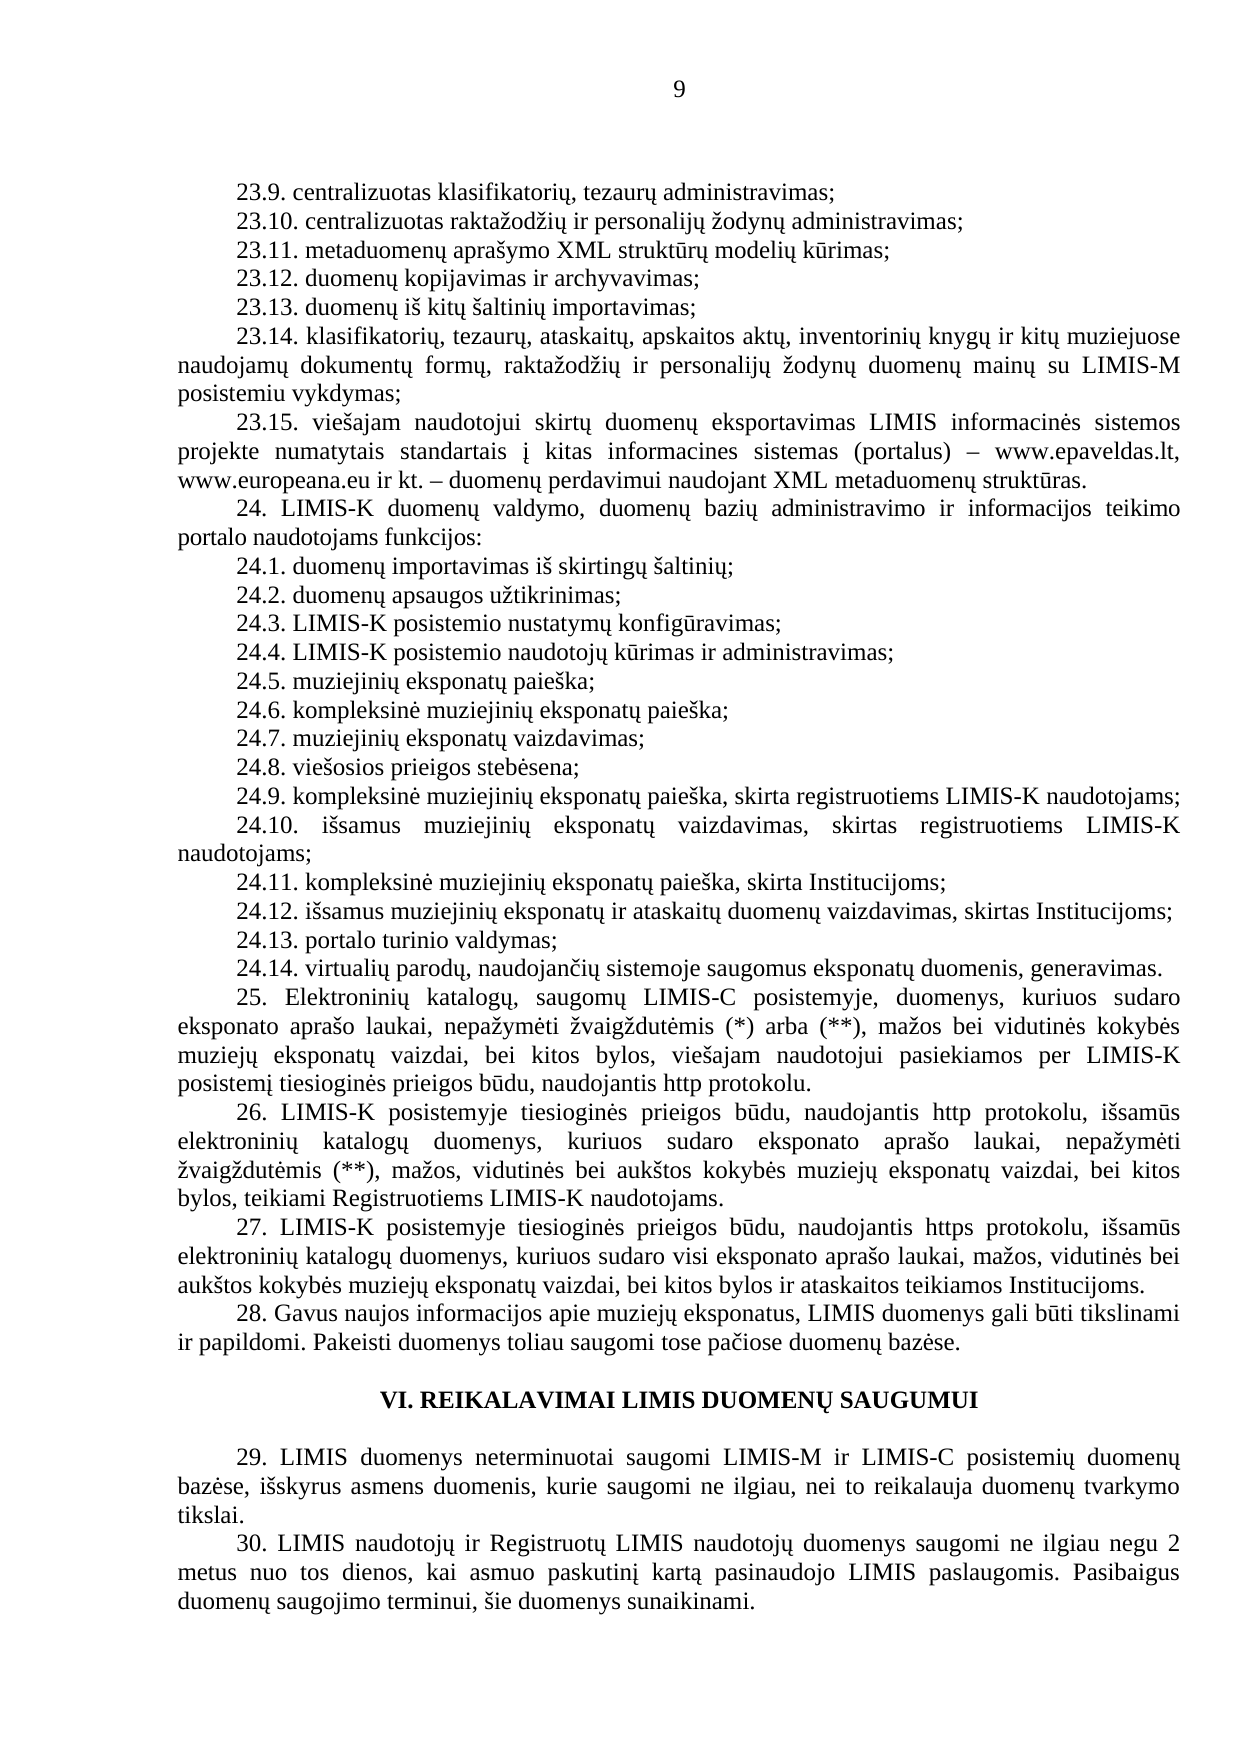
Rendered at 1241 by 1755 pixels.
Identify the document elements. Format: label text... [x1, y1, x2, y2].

text 23.9. centralizuotas klasifikatorių, tezaurų administravimas; [177, 177, 1181, 206]
text 24.14. virtualių parodų, naudojančių sistemoje saugomus eksponatų duomenis, generavimas. [177, 953, 1181, 982]
text 24.7. muziejinių eksponatų vaizdavimas; [177, 723, 1181, 752]
text 27. LIMIS-K posistemyje tiesioginės prieigos būdu, naudojantis https protokolu, išsamūs elektroninių katalogų duomenys, kuriuos sudaro visi eksponato aprašo laukai, mažos, vidutinės bei aukštos kokybės muziejų eksponatų vaizdai, bei kitos bylos ir ataskaitos teikiamos Institucijoms. [177, 1212, 1181, 1298]
text 24.12. išsamus muziejinių eksponatų ir ataskaitų duomenų vaizdavimas, skirtas Institucijoms; [177, 896, 1181, 925]
text 24.3. LIMIS-K posistemio nustatymų konfigūravimas; [177, 608, 1181, 637]
text 24.10. išsamus muziejinių eksponatų vaizdavimas, skirtas registruotiems LIMIS-K naudotojams; [177, 810, 1181, 867]
text 30. LIMIS naudotojų ir Registruotų LIMIS naudotojų duomenys saugomi ne ilgiau negu 2 metus nuo tos dienos, kai asmuo paskutinį kartą pasinaudojo LIMIS paslaugomis. Pasibaigus duomenų saugojimo terminui, šie duomenys sunaikinami. [177, 1528, 1181, 1615]
text 24.2. duomenų apsaugos užtikrinimas; [177, 580, 1181, 608]
text 23.13. duomenų iš kitų šaltinių importavimas; [177, 292, 1181, 321]
text 28. Gavus naujos informacijos apie muziejų eksponatus, LIMIS duomenys gali būti tikslinami ir papildomi. Pakeisti duomenys toliau saugomi tose pačiose duomenų bazėse. [177, 1298, 1181, 1356]
text 24.13. portalo turinio valdymas; [177, 925, 1181, 953]
text 24.11. kompleksinė muziejinių eksponatų paieška, skirta Institucijoms; [177, 867, 1181, 896]
text 24.1. duomenų importavimas iš skirtingų šaltinių; [177, 551, 1181, 580]
text 23.10. centralizuotas raktažodžių ir personalijų žodynų administravimas; [177, 206, 1181, 235]
text 24.8. viešosios prieigos stebėsena; [177, 752, 1181, 781]
text 23.12. duomenų kopijavimas ir archyvavimas; [177, 263, 1181, 292]
text 24.9. kompleksinė muziejinių eksponatų paieška, skirta registruotiems LIMIS-K naudotojams; [177, 781, 1181, 810]
text 23.15. viešajam naudotojui skirtų duomenų eksportavimas LIMIS informacinės sistemos projekte numatytais standartais į kitas informacines sistemas (portalus) – www.epaveldas.lt, www.europeana.eu ir kt. – duomenų perdavimui naudojant XML metaduomenų struktūras. [177, 407, 1181, 493]
text 24.5. muziejinių eksponatų paieška; [177, 666, 1181, 695]
text 24.4. LIMIS-K posistemio naudotojų kūrimas ir administravimas; [177, 637, 1181, 666]
text VI. REIKALAVIMAI LIMIS DUOMENŲ SAUGUMUI [177, 1385, 1181, 1413]
text 25. Elektroninių katalogų, saugomų LIMIS-C posistemyje, duomenys, kuriuos sudaro eksponato aprašo laukai, nepažymėti žvaigždutėmis (*) arba (**), mažos bei vidutinės kokybės muziejų eksponatų vaizdai, bei kitos bylos, viešajam naudotojui pasiekiamos per LIMIS-K posistemį tiesioginės prieigos būdu, naudojantis http protokolu. [177, 982, 1181, 1097]
text 26. LIMIS-K posistemyje tiesioginės prieigos būdu, naudojantis http protokolu, išsamūs elektroninių katalogų duomenys, kuriuos sudaro eksponato aprašo laukai, nepažymėti žvaigždutėmis (**), mažos, vidutinės bei aukštos kokybės muziejų eksponatų vaizdai, bei kitos bylos, teikiami Registruotiems LIMIS-K naudotojams. [177, 1097, 1181, 1212]
text 24. LIMIS-K duomenų valdymo, duomenų bazių administravimo ir informacijos teikimo portalo naudotojams funkcijos: [177, 493, 1181, 551]
text 23.11. metaduomenų aprašymo XML struktūrų modelių kūrimas; [177, 235, 1181, 263]
text 23.14. klasifikatorių, tezaurų, ataskaitų, apskaitos aktų, inventorinių knygų ir kitų muziejuose naudojamų dokumentų formų, raktažodžių ir personalijų žodynų duomenų mainų su LIMIS-M posistemiu vykdymas; [177, 321, 1181, 407]
text 29. LIMIS duomenys neterminuotai saugomi LIMIS-M ir LIMIS-C posistemių duomenų bazėse, išskyrus asmens duomenis, kurie saugomi ne ilgiau, nei to reikalauja duomenų tvarkymo tikslai. [177, 1442, 1181, 1528]
text 24.6. kompleksinė muziejinių eksponatų paieška; [177, 695, 1181, 723]
